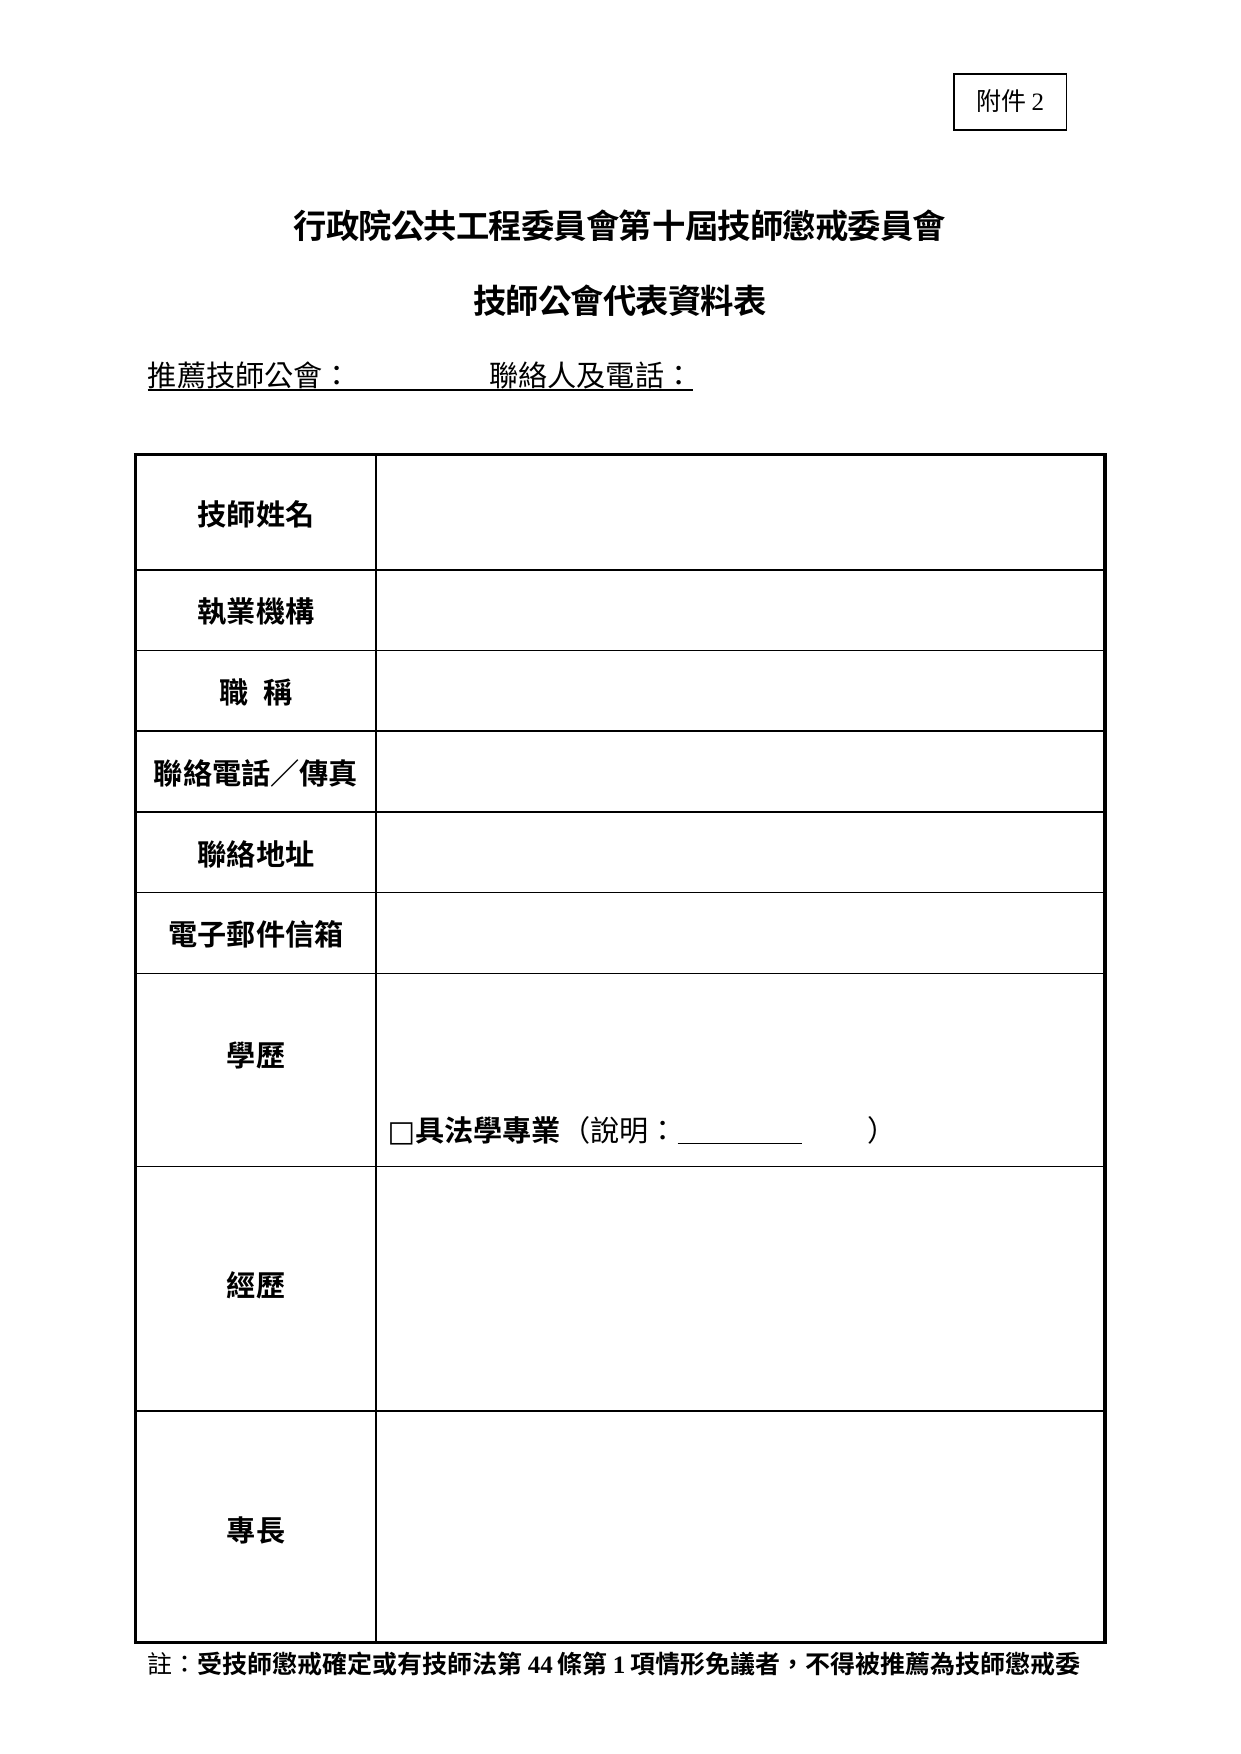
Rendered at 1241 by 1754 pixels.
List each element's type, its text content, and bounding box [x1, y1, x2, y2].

table_cell 執業機構 [137, 571, 375, 650]
table_cell [377, 893, 1103, 973]
table_cell 電子郵件信箱 [137, 893, 375, 973]
table_cell 職 稱 [137, 651, 375, 730]
table_cell [377, 651, 1103, 730]
text 技師公會代表資料表 [148, 261, 1092, 336]
table_cell [377, 813, 1103, 892]
text 推薦技師公會： 聯絡人及電話： [148, 336, 1143, 411]
text 行政院公共工程委員會第十屆技師懲戒委員會 [148, 186, 1092, 261]
table_cell [377, 571, 1103, 650]
table_cell [377, 1167, 1103, 1410]
table_cell [377, 732, 1103, 811]
table_header [377, 456, 1103, 569]
table_cell 學歷 [137, 974, 375, 1166]
table_cell 專長 [137, 1412, 375, 1641]
table_cell 聯絡電話／傳真 [137, 732, 375, 811]
table_cell 經歷 [137, 1167, 375, 1410]
table_cell [377, 1412, 1103, 1641]
table_header 技師姓名 [137, 456, 375, 569]
text [955, 75, 1066, 129]
text 附件2 [970, 82, 1051, 118]
table_cell 聯絡地址 [137, 813, 375, 892]
table_cell □具法學專業（說明： ） [377, 974, 1103, 1166]
text 註：受技師懲戒確定或有技師法第44條第1項情形免議者，不得被推薦為技師懲戒委 [148, 1644, 1092, 1681]
